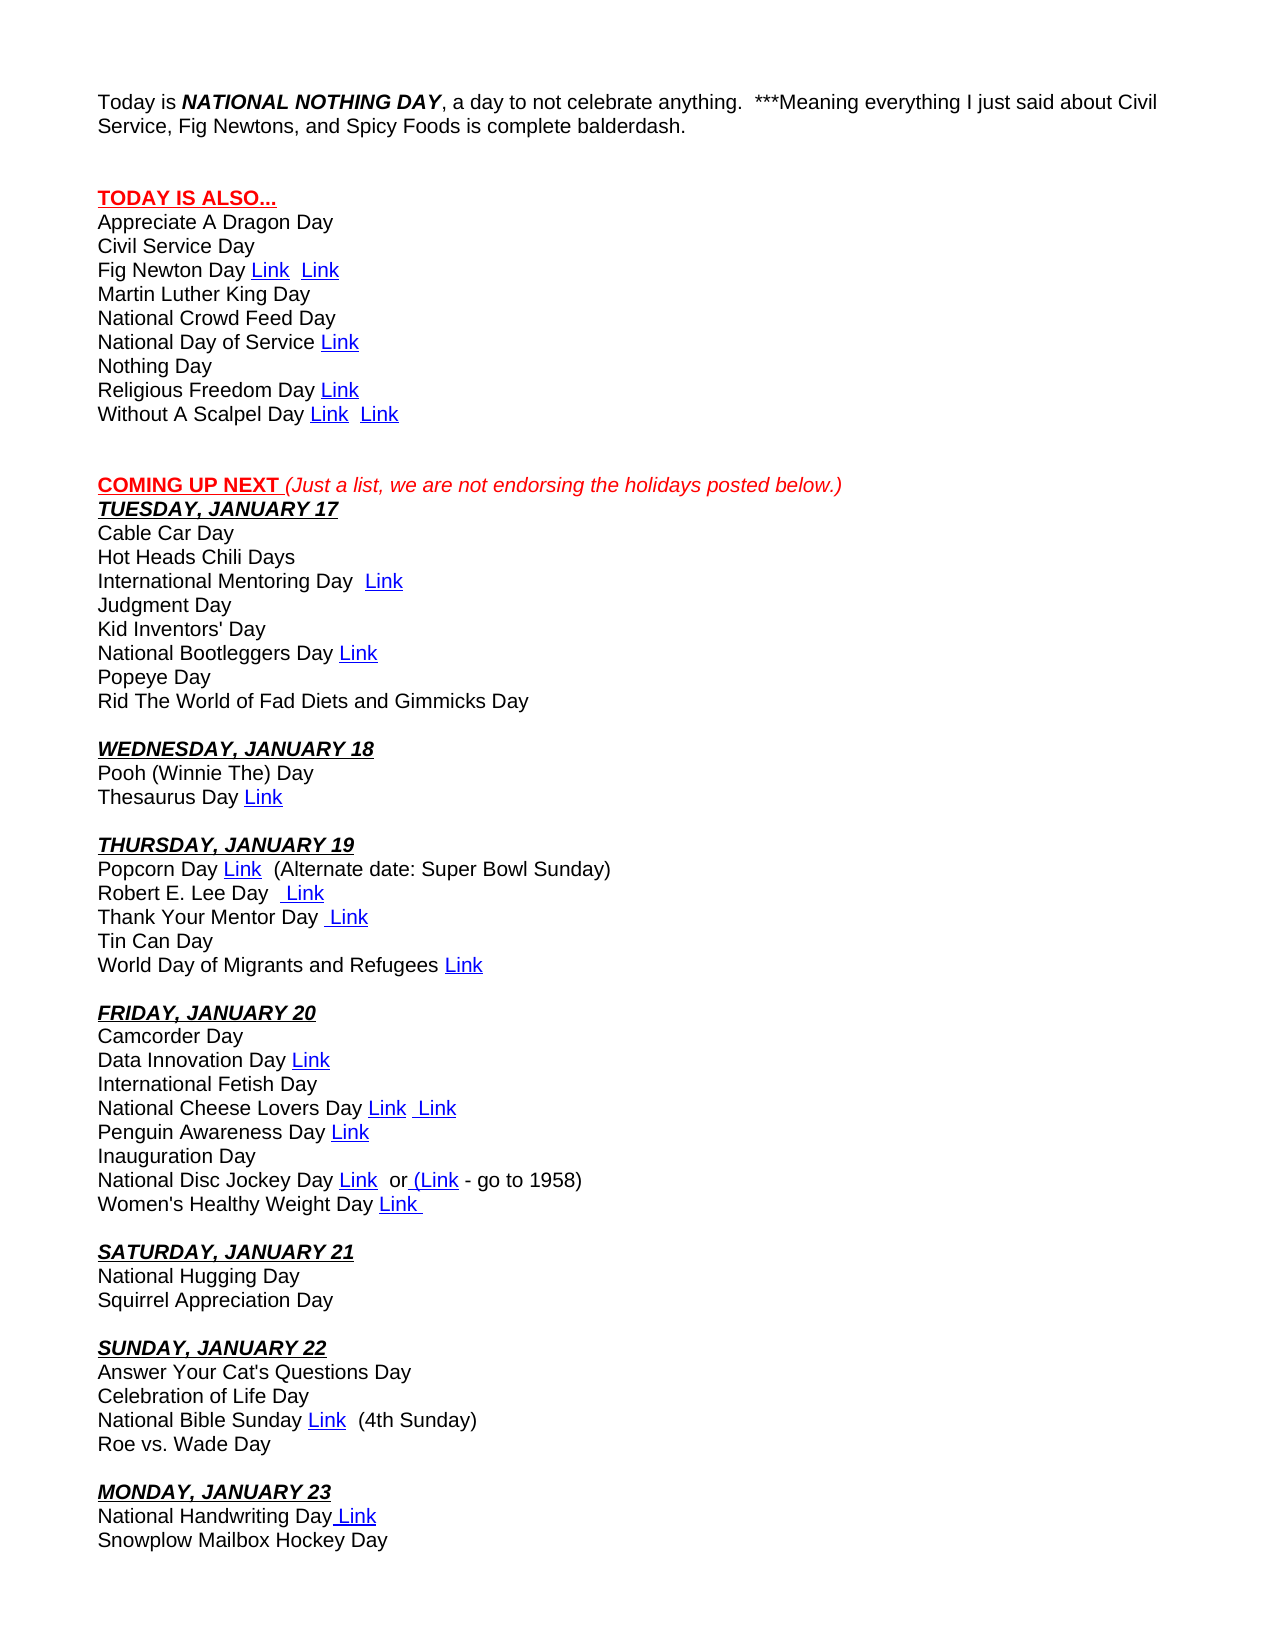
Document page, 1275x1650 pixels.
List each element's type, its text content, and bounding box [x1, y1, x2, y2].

text FRIDAY, JANUARY 20 [97, 1000, 1185, 1024]
text MONDAY, JANUARY 23 [97, 1479, 1185, 1503]
text National Handwriting Day Link Snowplow Mailbox Hockey Day [97, 1503, 1185, 1551]
text TODAY IS ALSO... [97, 186, 1185, 210]
text SUNDAY, JANUARY 22 [97, 1336, 1185, 1360]
text THURSDAY, JANUARY 19 [97, 833, 1185, 857]
text Today is NATIONAL NOTHING DAY, a day to not celebrate anything. ***Meaning everything I just said about Civil Service, Fig Newtons, and Spicy Foods is complete balderdash. [97, 90, 1185, 138]
text SATURDAY, JANUARY 21 [97, 1240, 1185, 1264]
text Answer Your Cat's Questions Day Celebration of Life Day National Bible Sunday Link (4th Sunday) Roe vs. Wade Day [97, 1360, 1185, 1456]
text Cable Car Day Hot Heads Chili Days International Mentoring Day Link Judgment Day Kid Inventors' Day National Bootleggers Day Link Popeye Day Rid The World of Fad Diets and Gimmicks Day [97, 521, 1185, 713]
text Appreciate A Dragon Day Civil Service Day Fig Newton Day Link Link Martin Luther King Day National Crowd Feed Day National Day of Service Link Nothing Day Religious Freedom Day Link Without A Scalpel Day Link Link [97, 210, 1185, 425]
text COMING UP NEXT (Just a list, we are not endorsing the holidays posted below.) [97, 473, 1185, 497]
text Popcorn Day Link (Alternate date: Super Bowl Sunday) Robert E. Lee Day Link Thank Your Mentor Day Link Tin Can Day World Day of Migrants and Refugees Link [97, 857, 1185, 976]
text Camcorder Day Data Innovation Day Link International Fetish Day National Cheese Lovers Day Link Link Penguin Awareness Day Link Inauguration Day National Disc Jockey Day Link or (Link - go to 1958) Women's Healthy Weight Day Link [97, 1024, 1185, 1216]
text TUESDAY, JANUARY 17 [97, 497, 1185, 521]
text Pooh (Winnie The) Day Thesaurus Day Link [97, 761, 1185, 809]
text National Hugging Day Squirrel Appreciation Day [97, 1264, 1185, 1312]
text WEDNESDAY, JANUARY 18 [97, 737, 1185, 761]
